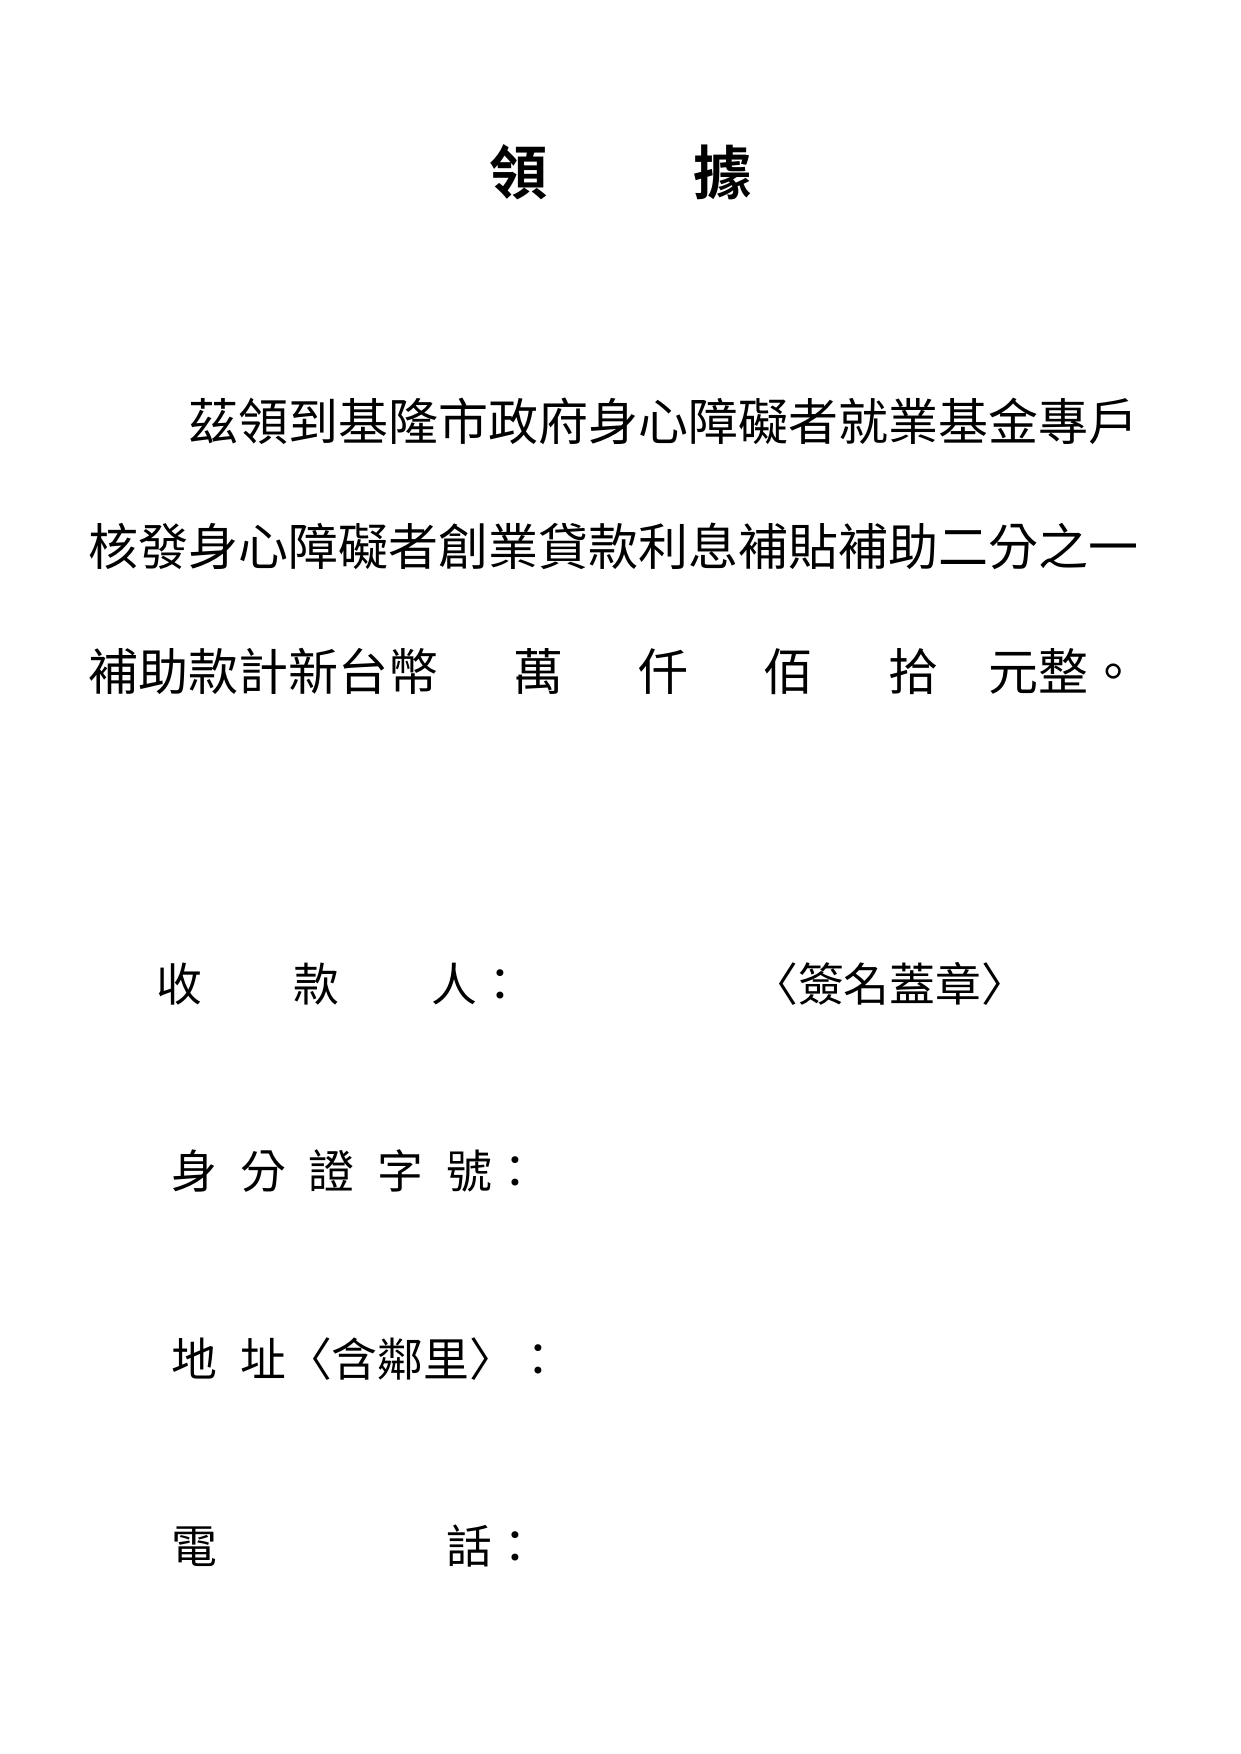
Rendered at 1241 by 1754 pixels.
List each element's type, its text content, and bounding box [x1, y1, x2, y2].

text 地 址〈含鄰里〉： [89, 1283, 1152, 1408]
text 電 話： [89, 1471, 1152, 1596]
text 收 款 人： 〈簽名蓋章〉 [89, 908, 1152, 1033]
text 茲領到基隆市政府身心障礙者就業基金專戶核發身心障礙者創業貸款利息補貼補助二分之一補助款計新台幣 萬 仟 佰 拾 元整。 [89, 346, 1152, 721]
text 領 據 [89, 96, 1152, 221]
text 身 分 證 字 號： [89, 1096, 1152, 1221]
